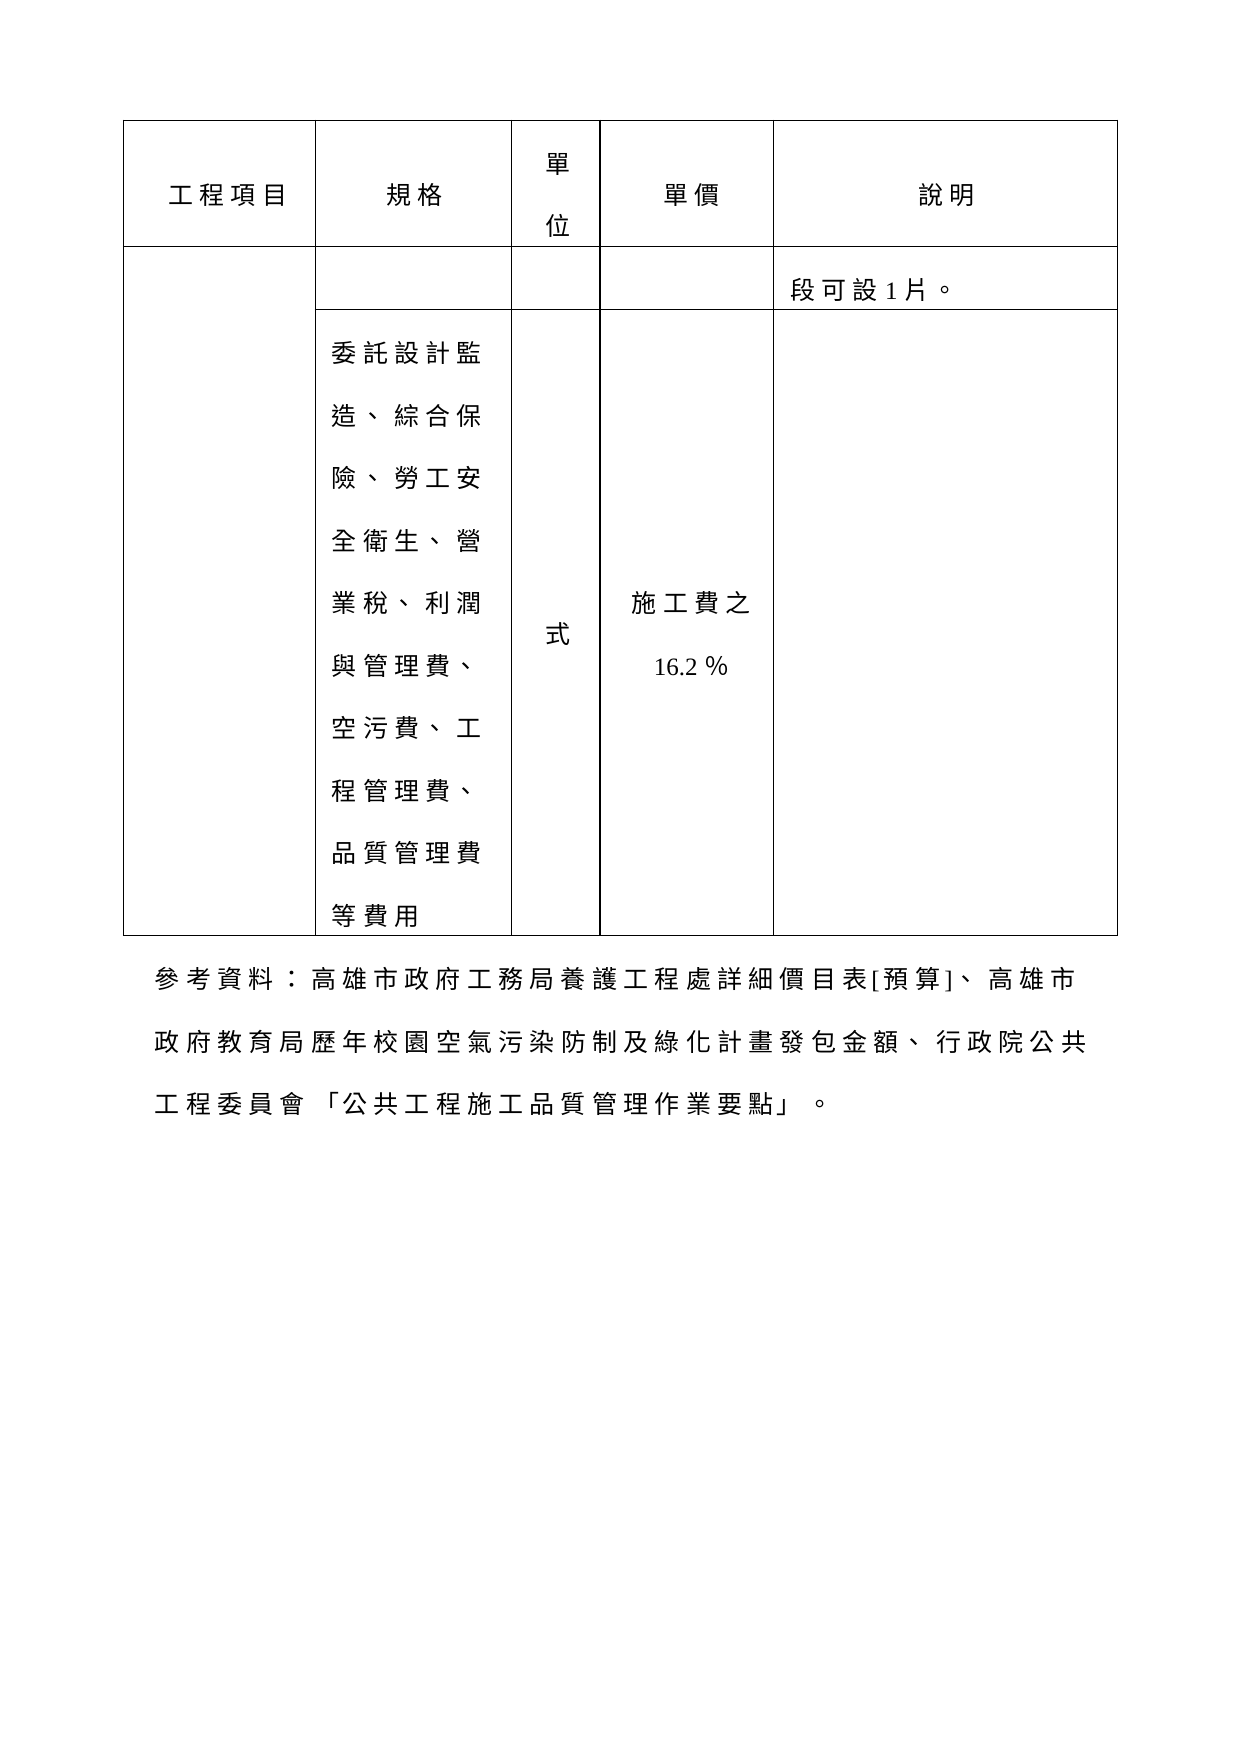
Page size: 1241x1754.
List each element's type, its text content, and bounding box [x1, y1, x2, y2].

table_cell 式 [512, 310, 599, 935]
table_cell 施工費之 16.2％ [601, 310, 773, 935]
text 參考資料：高雄市政府工務局養護工程處詳細價目表[預算]、高雄市政府教育局歷年校園空氣污染防制及綠化計畫發包金額、行政院公共工程委員會「公共工程施工品質管理作業要點」。 [151, 936, 1089, 1124]
table_cell [774, 310, 1117, 935]
table_header 單價 [601, 121, 773, 246]
table_cell [601, 247, 773, 309]
table_header 工程項目 [124, 121, 315, 246]
table_cell [316, 247, 511, 309]
table_header 單位 [512, 121, 599, 246]
table_cell 委託設計監造、綜合保險、勞工安全衛生、營業稅、利潤與管理費、空污費、工程管理費、品質管理費等費用 [316, 310, 511, 935]
table_cell 段可設1片。 [774, 247, 1117, 309]
table_cell [512, 247, 599, 309]
table_header 規格 [316, 121, 511, 246]
table_header 說明 [774, 121, 1117, 246]
table_cell [124, 247, 315, 935]
